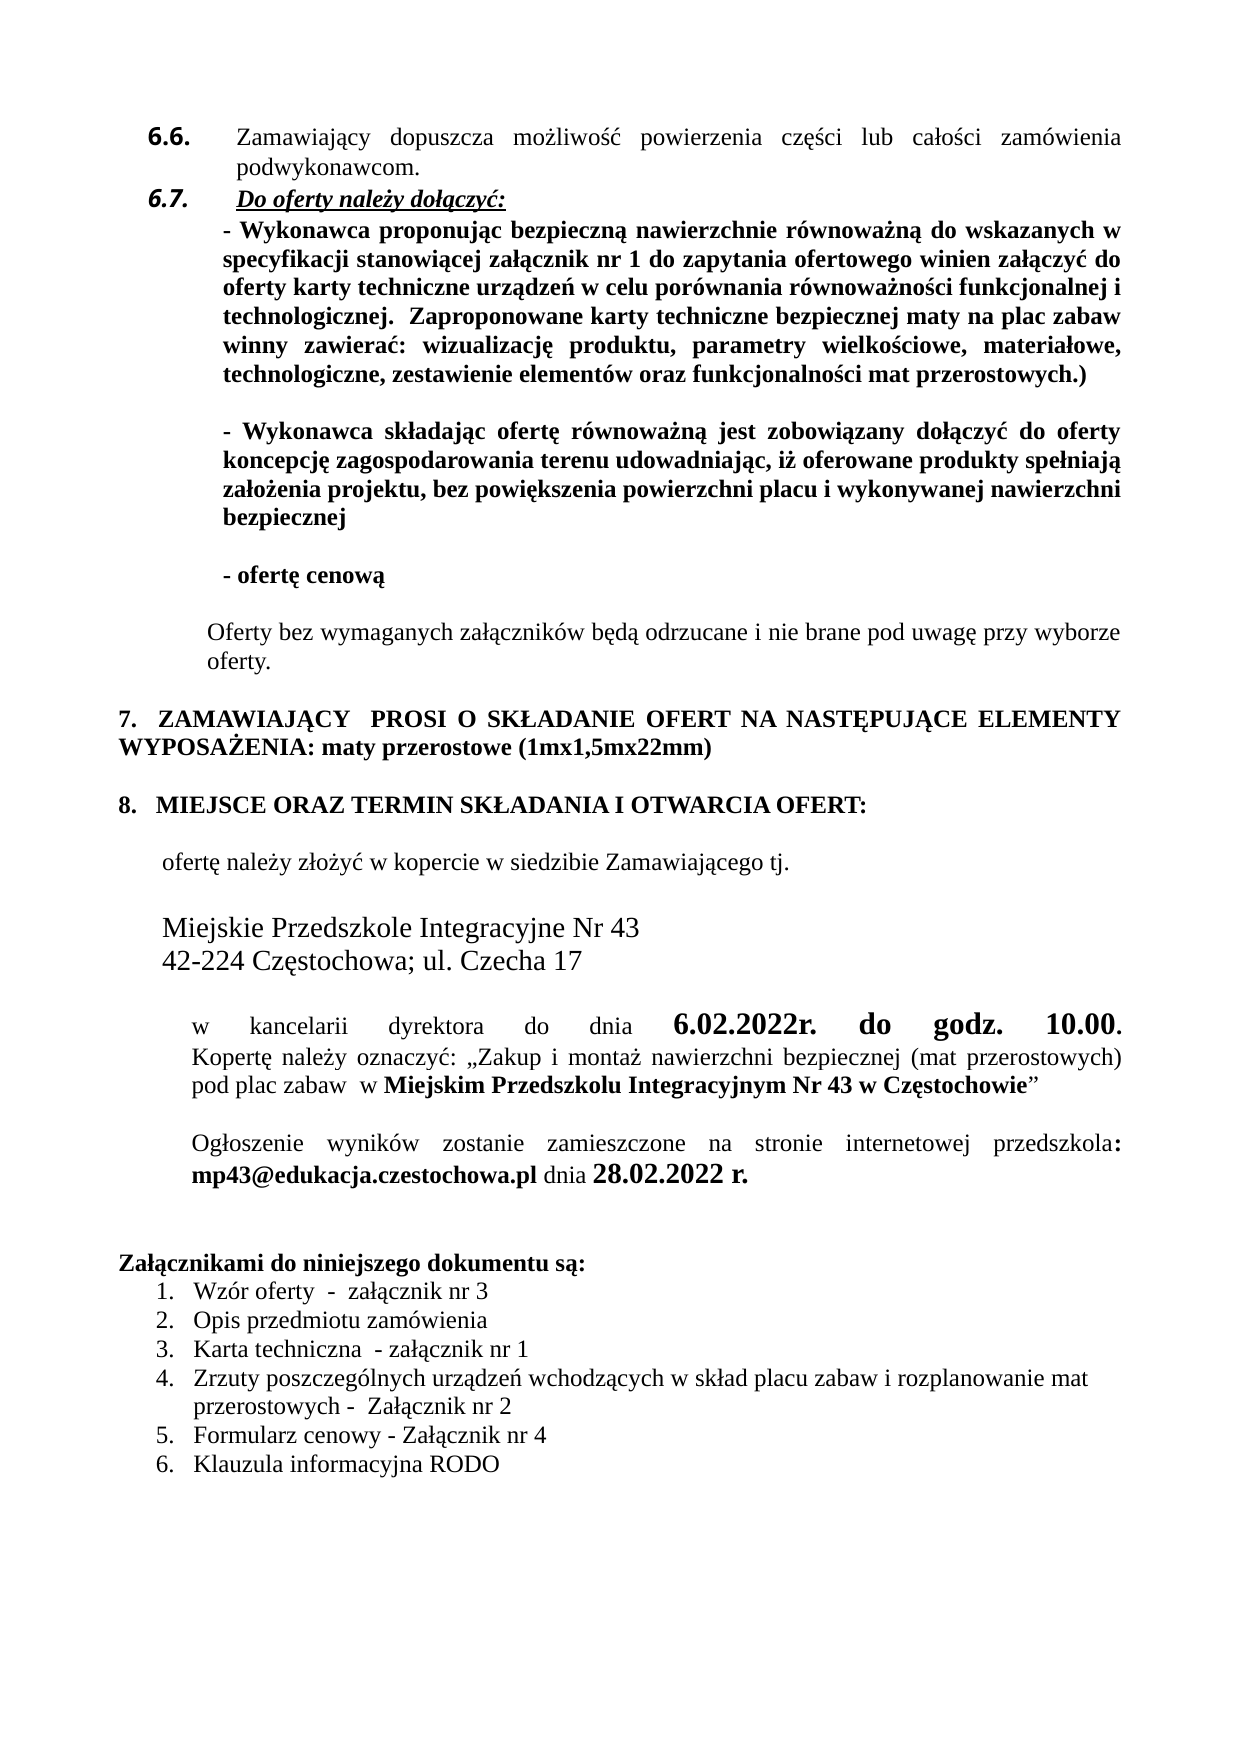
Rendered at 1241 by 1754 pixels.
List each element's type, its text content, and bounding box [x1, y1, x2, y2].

list - Wykonawca proponując bezpieczną nawierzchnie równoważną do wskazanych w specyfikacji stanowiącej załącznik nr 1 do zapytania ofertowego winien załączyć do oferty karty techniczne urządzeń w celu porównania równoważności funkcjonalnej i technologicznej. Zaproponowane karty techniczne bezpiecznej maty na plac zabaw winny zawierać: wizualizację produktu, parametry wielkościowe, materiałowe, technologiczne, zestawienie elementów oraz funkcjonalności mat przerostowych.) [223, 215, 1122, 387]
text ofertę należy złożyć w kopercie w siedzibie Zamawiającego tj. [162, 847, 1122, 876]
text w kancelarii dyrektora do dnia 6.02.2022r. do godz. 10.00. Kopertę należy oznaczyć: „Zakup i montaż nawierzchni bezpiecznej (mat przerostowych) pod plac zabaw w Miejskim Przedszkolu Integracyjnym Nr 43 w Częstochowie” [191, 1006, 1122, 1099]
list Wzór oferty - załącznik nr 3 [156, 1276, 1122, 1305]
list - Wykonawca składając ofertę równoważną jest zobowiązany dołączyć do oferty koncepcję zagospodarowania terenu udowadniając, iż oferowane produkty spełniają założenia projektu, bez powiększenia powierzchni placu i wykonywanej nawierzchni bezpiecznej [223, 416, 1122, 531]
list Klauzula informacyjna RODO [156, 1449, 1122, 1478]
text 42-224 Częstochowa; ul. Czecha 17 [162, 943, 1122, 977]
text 8. MIEJSCE ORAZ TERMIN SKŁADANIA I OTWARCIA OFERT: [118, 790, 1122, 819]
text Miejskie Przedszkole Integracyjne Nr 43 [162, 910, 1122, 943]
list Zrzuty poszczególnych urządzeń wchodzących w skład placu zabaw i rozplanowanie mat przerostowych - Załącznik nr 2 [156, 1363, 1122, 1420]
list Oferty bez wymaganych załączników będą odrzucane i nie brane pod uwagę przy wyborze oferty. [207, 617, 1122, 675]
list Opis przedmiotu zamówienia [156, 1305, 1122, 1334]
list Formularz cenowy - Załącznik nr 4 [156, 1420, 1122, 1449]
list Do oferty należy dołączyć: [236, 181, 1122, 215]
text Ogłoszenie wyników zostanie zamieszczone na stronie internetowej przedszkola: mp43@edukacja.czestochowa.pl dnia 28.02.2022 r. [191, 1128, 1122, 1190]
list Karta techniczna - załącznik nr 1 [156, 1334, 1122, 1363]
list Zamawiający dopuszcza możliwość powierzenia części lub całości zamówienia podwykonawcom. [148, 118, 1122, 181]
list - ofertę cenową [223, 560, 1122, 589]
text Załącznikami do niniejszego dokumentu są: [118, 1248, 1122, 1276]
text 7. ZAMAWIAJĄCY PROSI O SKŁADANIE OFERT NA NASTĘPUJĄCE ELEMENTY WYPOSAŻENIA: maty przerostowe (1mx1,5mx22mm) [118, 704, 1122, 761]
